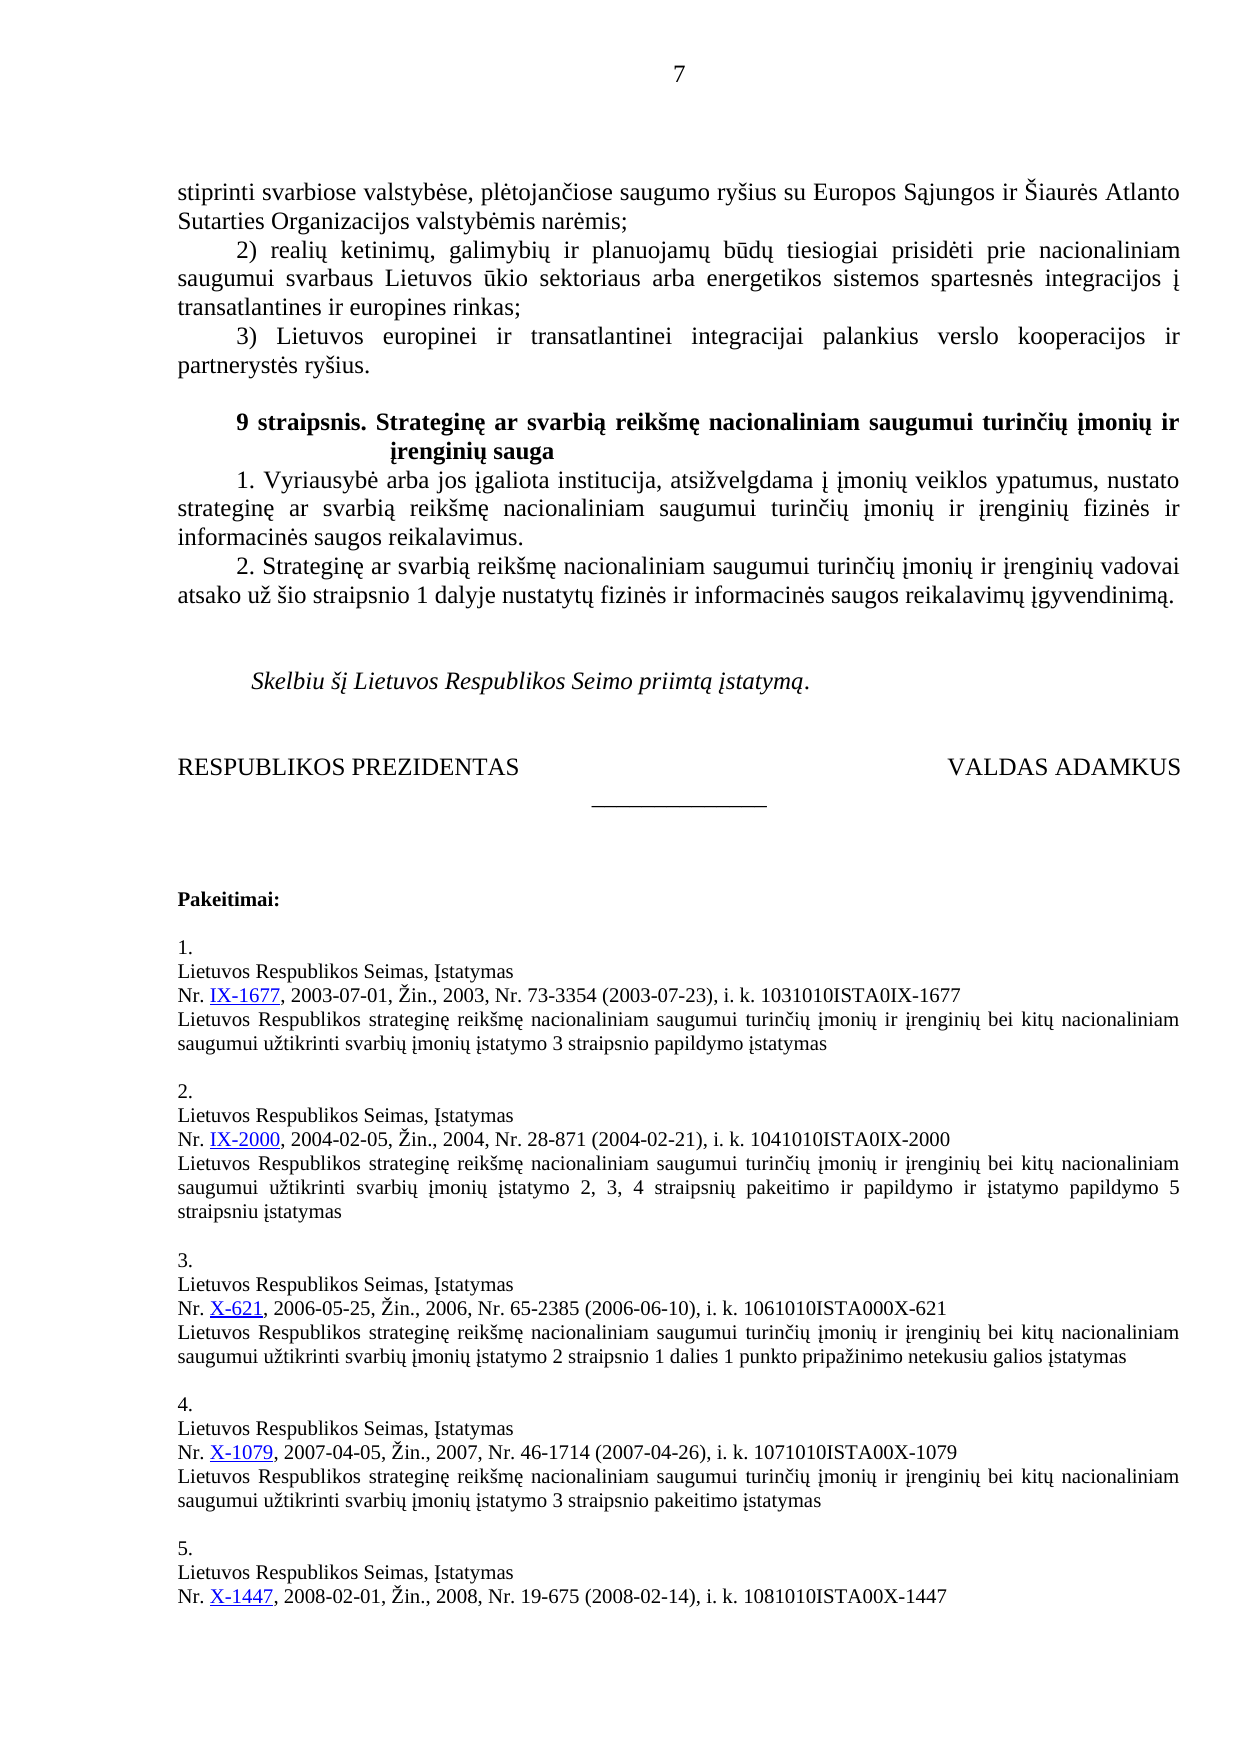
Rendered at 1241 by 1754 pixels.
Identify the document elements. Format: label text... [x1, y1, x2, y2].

text Lietuvos Respublikos Seimas, Įstatymas [177, 1416, 1181, 1440]
text Lietuvos Respublikos Seimas, Įstatymas [177, 1272, 1181, 1296]
text RESPUBLIKOS PREZIDENTAS VALDAS ADAMKUS [177, 752, 1181, 781]
text 1. [177, 935, 1181, 959]
text 5. [177, 1536, 1181, 1560]
text 9 straipsnis. Strateginę ar svarbią reikšmę nacionaliniam saugumui turinčių įmonių ir įrenginių sauga [236, 407, 1181, 465]
text 3. [177, 1247, 1181, 1272]
text Nr. IX-1677, 2003-07-01, Žin., 2003, Nr. 73-3354 (2003-07-23), i. k. 1031010ISTA0IX-1677 [177, 983, 1181, 1007]
text ______________ [177, 781, 1181, 810]
text Nr. IX-2000, 2004-02-05, Žin., 2004, Nr. 28-871 (2004-02-21), i. k. 1041010ISTA0IX-2000 [177, 1127, 1181, 1151]
text 2) realių ketinimų, galimybių ir planuojamų būdų tiesiogiai prisidėti prie nacionaliniam saugumui svarbaus Lietuvos ūkio sektoriaus arba energetikos sistemos spartesnės integracijos į transatlantines ir europines rinkas; [177, 235, 1181, 321]
text 1. Vyriausybė arba jos įgaliota institucija, atsižvelgdama į įmonių veiklos ypatumus, nustato strateginę ar svarbią reikšmę nacionaliniam saugumui turinčių įmonių ir įrenginių fizinės ir informacinės saugos reikalavimus. [177, 465, 1181, 551]
text 2. Strateginę ar svarbią reikšmę nacionaliniam saugumui turinčių įmonių ir įrenginių vadovai atsako už šio straipsnio 1 dalyje nustatytų fizinės ir informacinės saugos reikalavimų įgyvendinimą. [177, 551, 1181, 608]
text Nr. X-1079, 2007-04-05, Žin., 2007, Nr. 46-1714 (2007-04-26), i. k. 1071010ISTA00X-1079 [177, 1440, 1181, 1464]
text Nr. X-621, 2006-05-25, Žin., 2006, Nr. 65-2385 (2006-06-10), i. k. 1061010ISTA000X-621 [177, 1296, 1181, 1320]
text Pakeitimai: [177, 887, 1181, 911]
text Lietuvos Respublikos Seimas, Įstatymas [177, 959, 1181, 983]
text 3) Lietuvos europinei ir transatlantinei integracijai palankius verslo kooperacijos ir partnerystės ryšius. [177, 321, 1181, 378]
text Skelbiu šį Lietuvos Respublikos Seimo priimtą įstatymą. [177, 666, 1181, 695]
text Lietuvos Respublikos Seimas, Įstatymas [177, 1560, 1181, 1584]
text stiprinti svarbiose valstybėse, plėtojančiose saugumo ryšius su Europos Sąjungos ir Šiaurės Atlanto Sutarties Organizacijos valstybėmis narėmis; [177, 177, 1181, 235]
text 2. [177, 1079, 1181, 1103]
text Lietuvos Respublikos strateginę reikšmę nacionaliniam saugumui turinčių įmonių ir įrenginių bei kitų nacionaliniam saugumui užtikrinti svarbių įmonių įstatymo 2 straipsnio 1 dalies 1 punkto pripažinimo netekusiu galios įstatymas [177, 1320, 1181, 1368]
text Nr. X-1447, 2008-02-01, Žin., 2008, Nr. 19-675 (2008-02-14), i. k. 1081010ISTA00X-1447 [177, 1584, 1181, 1608]
text 4. [177, 1392, 1181, 1416]
text Lietuvos Respublikos strateginę reikšmę nacionaliniam saugumui turinčių įmonių ir įrenginių bei kitų nacionaliniam saugumui užtikrinti svarbių įmonių įstatymo 3 straipsnio pakeitimo įstatymas [177, 1464, 1181, 1512]
text Lietuvos Respublikos strateginę reikšmę nacionaliniam saugumui turinčių įmonių ir įrenginių bei kitų nacionaliniam saugumui užtikrinti svarbių įmonių įstatymo 2, 3, 4 straipsnių pakeitimo ir papildymo ir įstatymo papildymo 5 straipsniu įstatymas [177, 1151, 1181, 1223]
text Lietuvos Respublikos strateginę reikšmę nacionaliniam saugumui turinčių įmonių ir įrenginių bei kitų nacionaliniam saugumui užtikrinti svarbių įmonių įstatymo 3 straipsnio papildymo įstatymas [177, 1007, 1181, 1055]
text Lietuvos Respublikos Seimas, Įstatymas [177, 1103, 1181, 1127]
